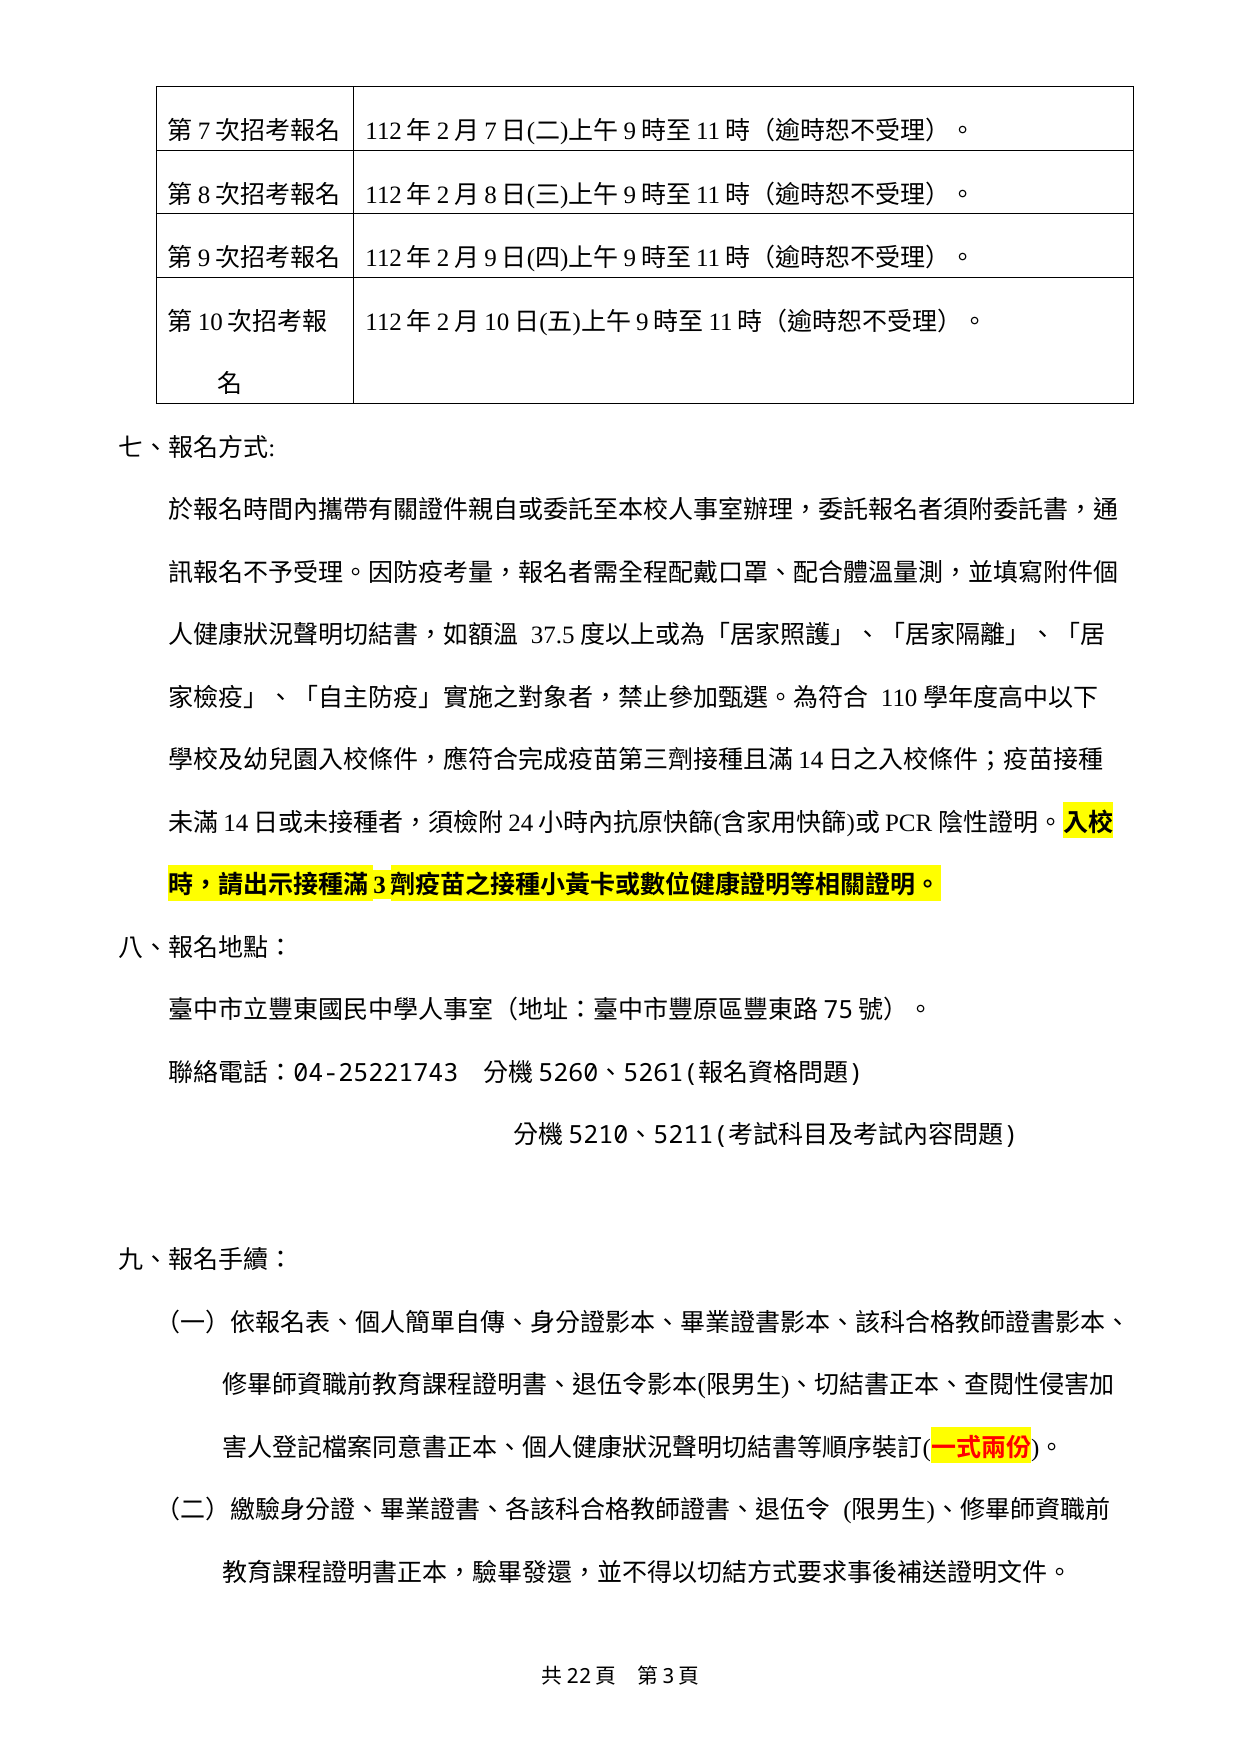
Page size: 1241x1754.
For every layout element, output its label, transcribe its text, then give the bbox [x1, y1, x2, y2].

text 分機5210、5211(考試科目及考試內容問題) [168, 1091, 1122, 1154]
text 九、報名手續： [118, 1216, 1122, 1279]
table_cell 112年2月10日(五)上午9時至11時（逾時恕不受理）。 [354, 278, 1133, 403]
text 八、報名地點： [118, 904, 1122, 966]
text 於報名時間內攜帶有關證件親自或委託至本校人事室辦理，委託報名者須附委託書，通訊報名不予受理。因防疫考量，報名者需全程配戴口罩、配合體溫量測，並填寫附件個人健康狀況聲明切結書，如額溫 37.5 度以上或為「居家照護」、「居家隔離」、「居家檢疫」、「自主防疫」實施之對象者，禁止參加甄選。為符合 110 學年度高中以下學校及幼兒園入校條件，應符合完成疫苗第三劑接種且滿14日之入校條件；疫苗接種未滿14日或未接種者，須檢附24小時內抗原快篩(含家用快篩)或PCR 陰性證明。入校時，請出示接種滿3劑疫苗之接種小黃卡或數位健康證明等相關證明。 [168, 466, 1122, 904]
text （二）繳驗身分證、畢業證書、各該科合格教師證書、退伍令 (限男生)、修畢師資職前教育課程證明書正本，驗畢發還，並不得以切結方式要求事後補送證明文件。 [156, 1466, 1122, 1591]
text 聯絡電話：04-25221743 分機5260、5261(報名資格問題) [168, 1029, 1122, 1091]
table_cell 第8次招考報名 [157, 151, 353, 213]
table_cell 第9次招考報名 [157, 214, 353, 277]
text 臺中市立豐東國民中學人事室（地址：臺中市豐原區豐東路75號）。 [168, 966, 1122, 1029]
table_cell 112年2月7日(二)上午9時至11時（逾時恕不受理）。 [354, 87, 1133, 149]
table_cell 第10次招考報名 [157, 278, 353, 403]
text 七、報名方式: [118, 404, 1122, 466]
text （一）依報名表、個人簡單自傳、身分證影本、畢業證書影本、該科合格教師證書影本、修畢師資職前教育課程證明書、退伍令影本(限男生)、切結書正本、查閱性侵害加害人登記檔案同意書正本、個人健康狀況聲明切結書等順序裝訂(一式兩份)。 [156, 1279, 1122, 1466]
table_cell 112年2月8日(三)上午9時至11時（逾時恕不受理）。 [354, 151, 1133, 213]
table_cell 112年2月9日(四)上午9時至11時（逾時恕不受理）。 [354, 214, 1133, 277]
table_cell 第7次招考報名 [157, 87, 353, 149]
